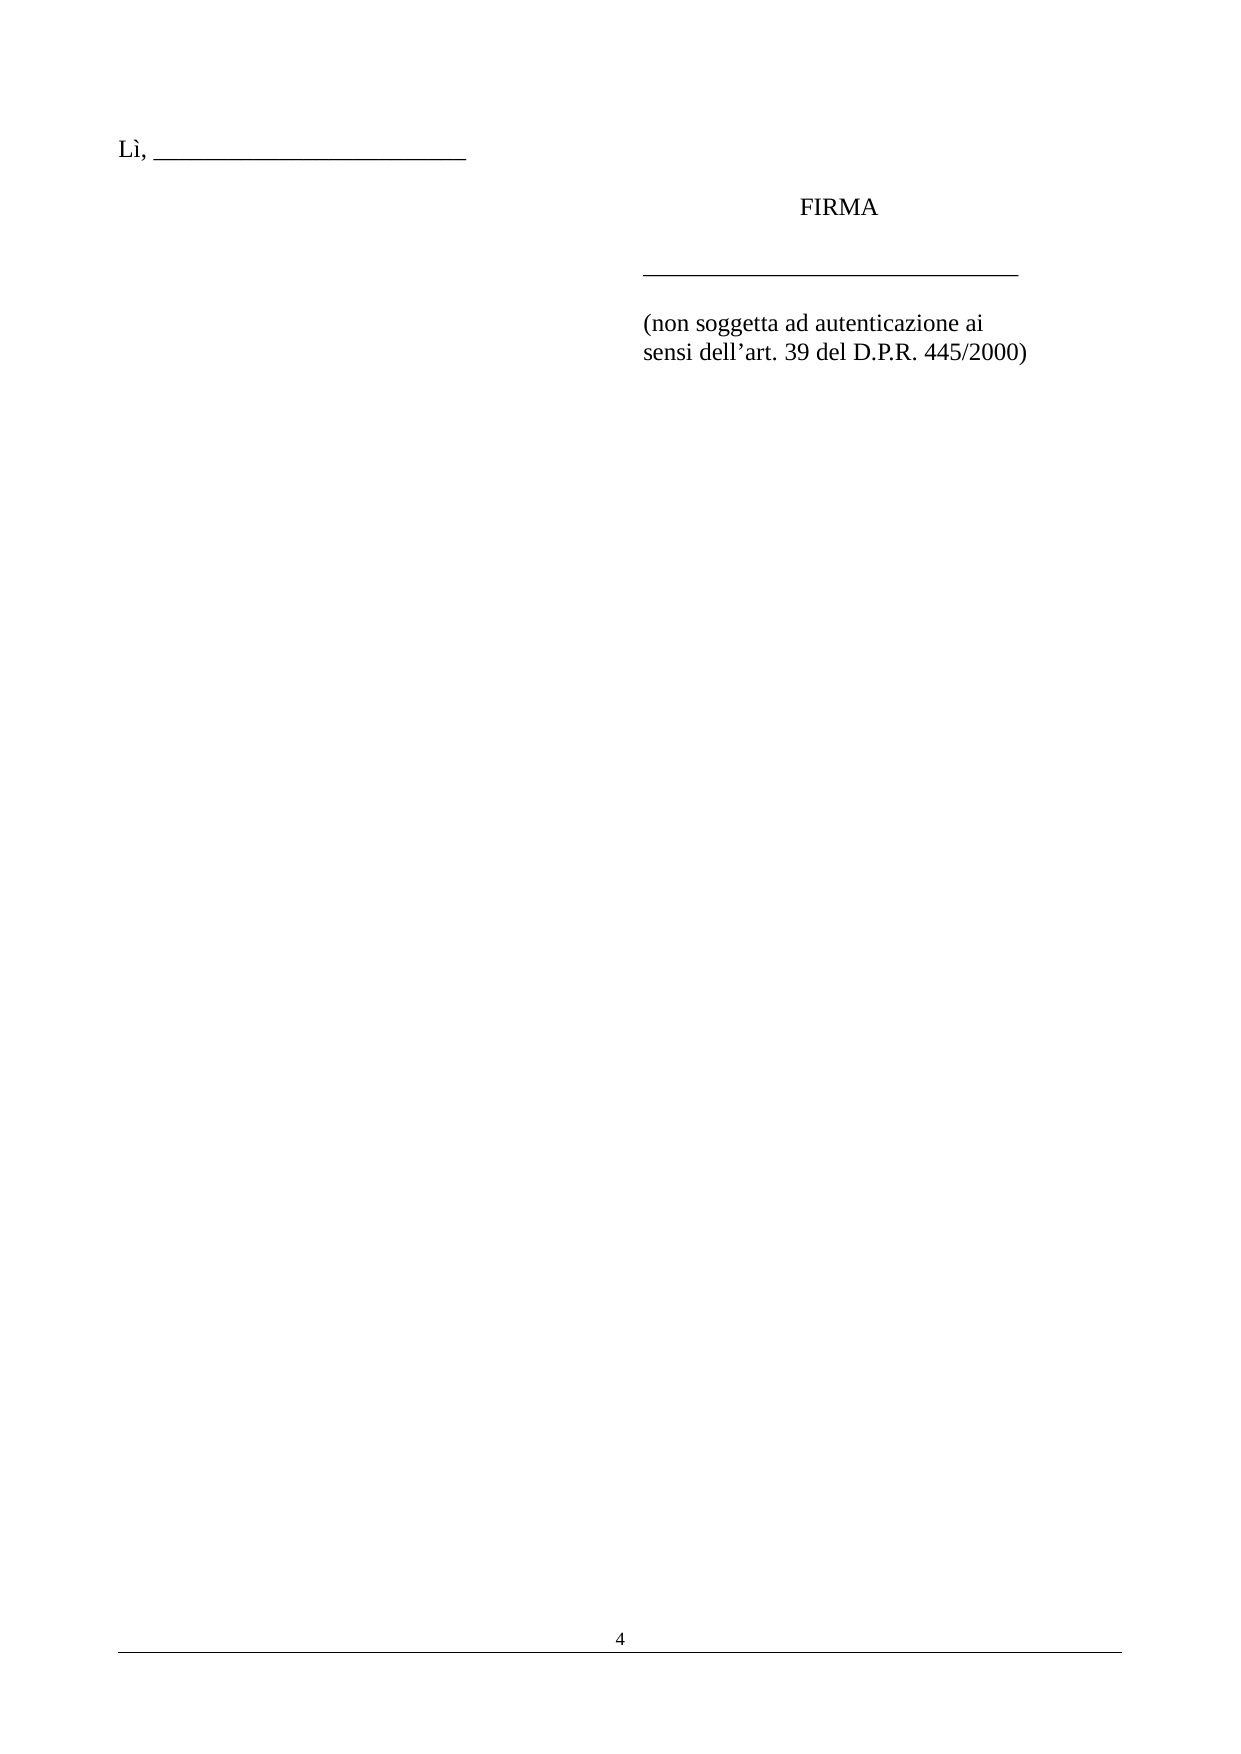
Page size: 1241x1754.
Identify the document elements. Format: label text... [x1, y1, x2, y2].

text FIRMA [118, 192, 1122, 221]
text (non soggetta ad autenticazione ai [118, 308, 1122, 337]
text ______________________________ [118, 250, 1122, 279]
text Lì, _________________________ [118, 133, 1122, 163]
text sensi dell’art. 39 del D.P.R. 445/2000) [118, 337, 1122, 366]
